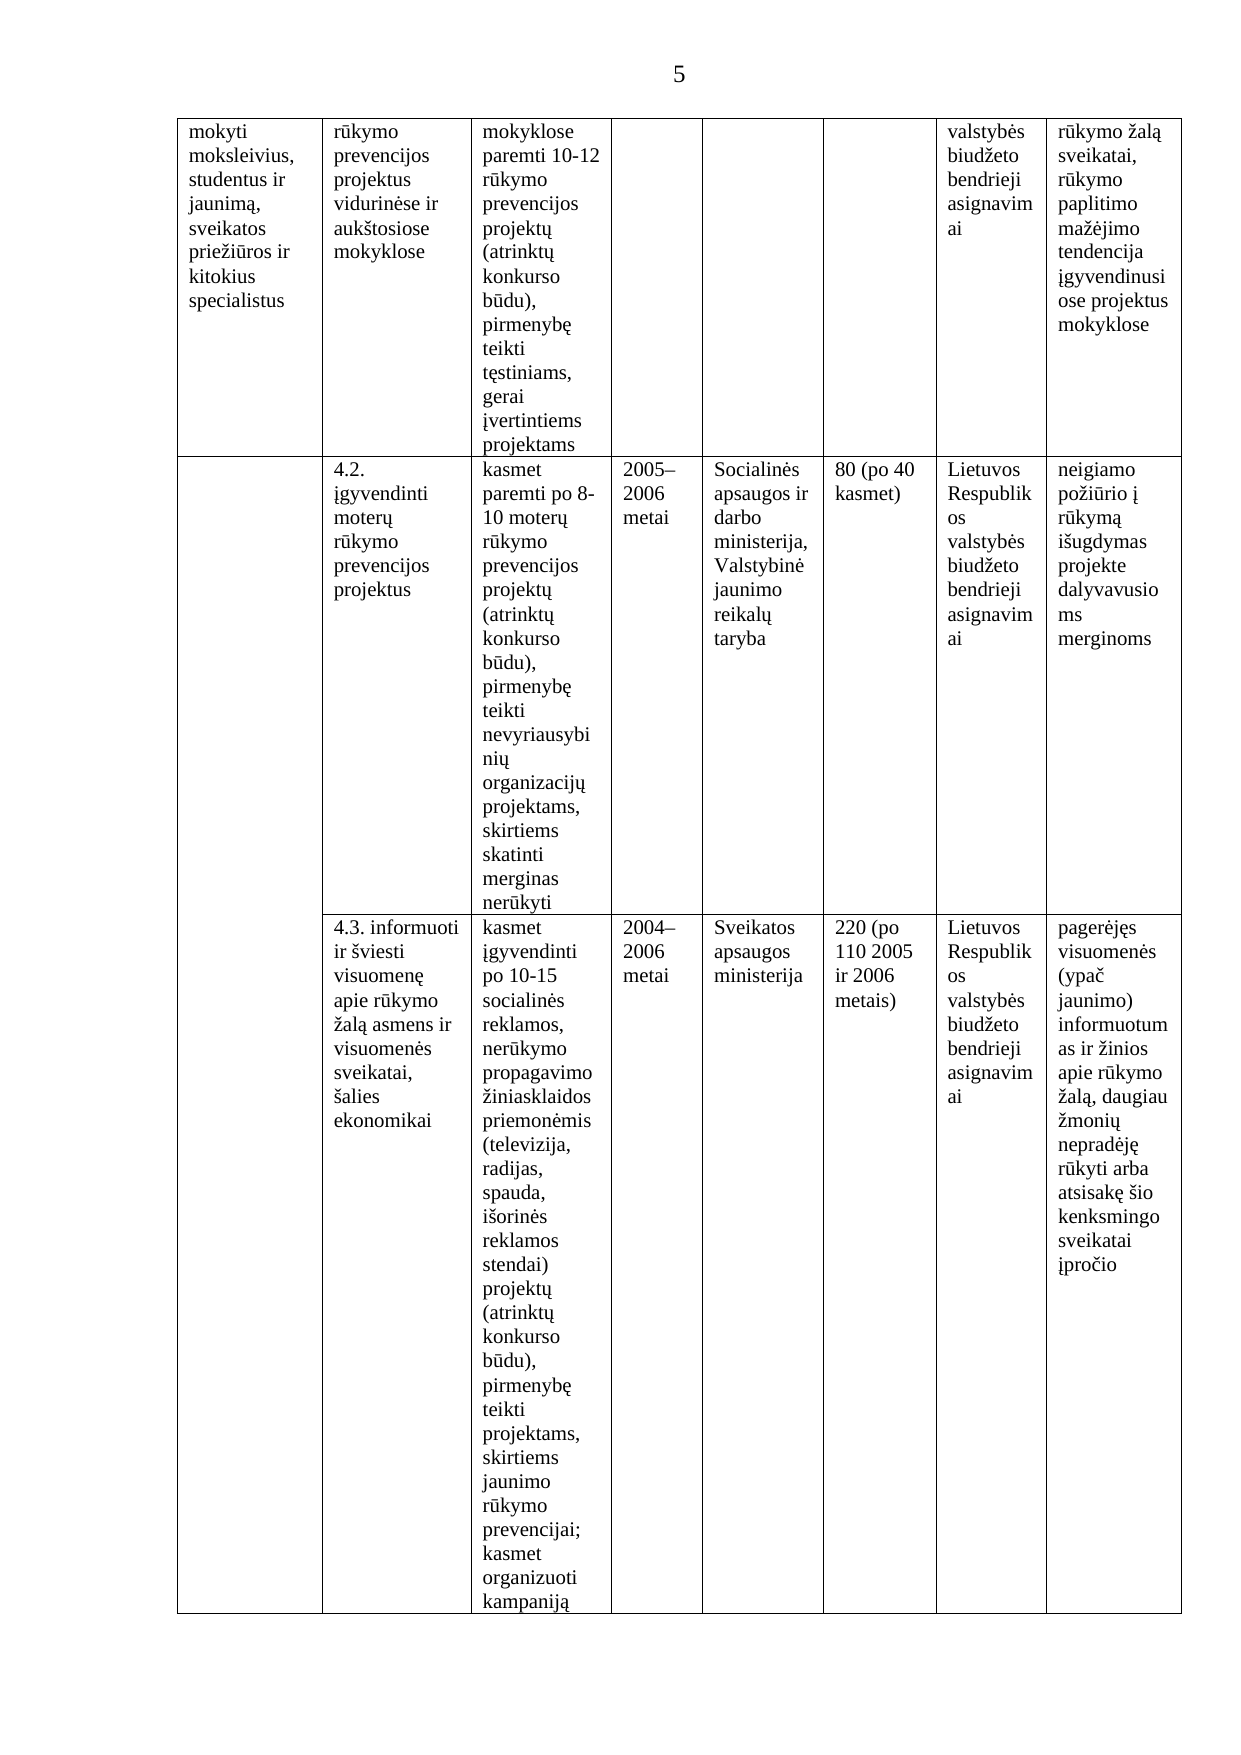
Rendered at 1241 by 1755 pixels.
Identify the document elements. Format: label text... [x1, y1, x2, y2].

table_cell mokyti moksleivius, studentus ir jaunimą, sveikatos priežiūros ir kitokius specialistus [178, 119, 322, 456]
table_cell Sveikatos apsaugos ministerija [703, 915, 823, 1613]
table_cell kasmet įgyvendinti po 10-15 socialinės reklamos, nerūkymo propagavimo žiniasklaidos priemonėmis (televizija, radijas, spauda, išorinės reklamos stendai) projektų (atrinktų konkurso būdu), pirmenybę teikti projektams, skirtiems jaunimo rūkymo prevencijai; kasmet organizuoti kampaniją [472, 915, 611, 1613]
table_cell 80 (po 40 kasmet) [824, 457, 936, 914]
table_cell kasmet paremti po 8-10 moterų rūkymo prevencijos projektų (atrinktų konkurso būdu), pirmenybę teikti nevyriausybinių organizacijų projektams, skirtiems skatinti merginas nerūkyti [472, 457, 611, 914]
table_cell mokyklose paremti 10-12 rūkymo prevencijos projektų (atrinktų konkurso būdu), pirmenybę teikti tęstiniams, gerai įvertintiems projektams [472, 119, 611, 456]
table_cell rūkymo žalą sveikatai, rūkymo paplitimo mažėjimo tendencija įgyvendinusiose projektus mokyklose [1047, 119, 1181, 456]
table_cell Lietuvos Respublikos valstybės biudžeto bendrieji asignavimai [937, 457, 1046, 914]
table_cell 4.2. įgyvendinti moterų rūkymo prevencijos projektus [323, 457, 471, 914]
table_cell [824, 119, 936, 456]
table_cell valstybės biudžeto bendrieji asignavimai [937, 119, 1046, 456]
table_cell Lietuvos Respublikos valstybės biudžeto bendrieji asignavimai [937, 915, 1046, 1613]
table_cell Socialinės apsaugos ir darbo ministerija, Valstybinė jaunimo reikalų taryba [703, 457, 823, 914]
table_cell pagerėjęs visuomenės (ypač jaunimo) informuotumas ir žinios apie rūkymo žalą, daugiau žmonių nepradėję rūkyti arba atsisakę šio kenksmingo sveikatai įpročio [1047, 915, 1181, 1613]
table_cell 220 (po 110 2005 ir 2006 metais) [824, 915, 936, 1613]
table_cell neigiamo požiūrio į rūkymą išugdymas projekte dalyvavusioms merginoms [1047, 457, 1181, 914]
table_cell [612, 119, 702, 456]
table_cell 2004–2006 metai [612, 915, 702, 1613]
table_cell rūkymo prevencijos projektus vidurinėse ir aukštosiose mokyklose [323, 119, 471, 456]
table_cell [703, 119, 823, 456]
table_cell [178, 457, 322, 1613]
table_cell 2005–2006 metai [612, 457, 702, 914]
table_cell 4.3. informuoti ir šviesti visuomenę apie rūkymo žalą asmens ir visuomenės sveikatai, šalies ekonomikai [323, 915, 471, 1613]
